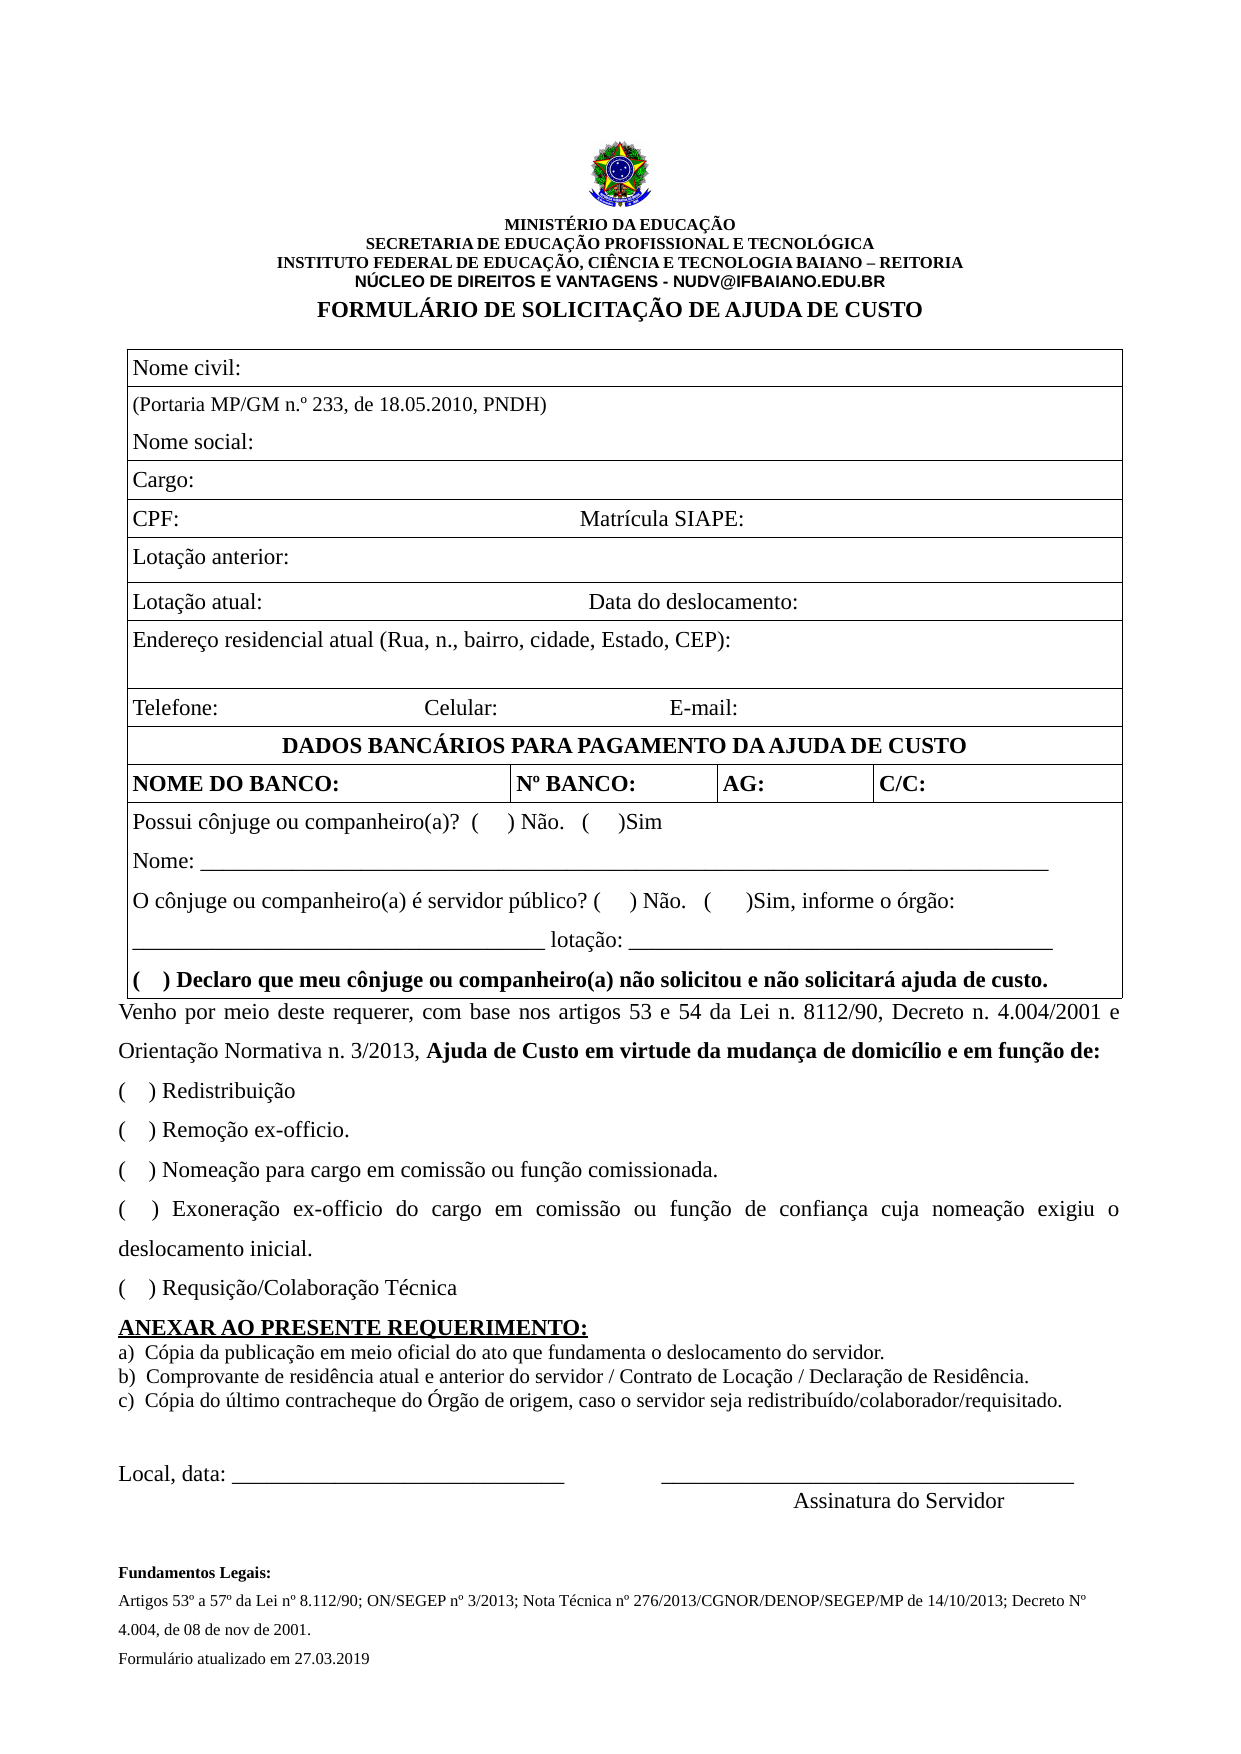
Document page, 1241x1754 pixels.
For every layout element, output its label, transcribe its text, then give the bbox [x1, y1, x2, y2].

table_cell (Portaria MP/GM n.º 233, de 18.05.2010, PNDH) Nome social: [128, 387, 1122, 460]
text Venho por meio deste requerer, com base nos artigos 53 e 54 da Lei n. 8112/90, Decreto n. 4.004/2001 e Orientação Normativa n. 3/2013, Ajuda de Custo em virtude da mudança de domicílio e em função de: [118, 998, 1122, 1064]
table_cell Possui cônjuge ou companheiro(a)? ( ) Não. ( )Sim Nome: __________________________________________________________________________ O cônjuge ou companheiro(a) é servidor público? ( ) Não. ( )Sim, informe o órgão: ____________________________________ lotação: _____________________________________ ( ) Declaro que meu cônjuge ou companheiro(a) não solicitou e não solicitará ajuda de custo. [128, 803, 1122, 998]
table_cell DADOS BANCÁRIOS PARA PAGAMENTO DA AJUDA DE CUSTO [128, 727, 1122, 764]
text ( ) Nomeação para cargo em comissão ou função comissionada. [118, 1156, 1122, 1182]
text FORMULÁRIO DE SOLICITAÇÃO DE AJUDA DE CUSTO [118, 296, 1122, 322]
table_cell Telefone: Celular: E-mail: [128, 689, 1122, 726]
text Local, data: _____________________________ ____________________________________ [118, 1460, 1122, 1487]
table_cell C/C: [874, 765, 1122, 802]
text ANEXAR AO PRESENTE REQUERIMENTO: [118, 1314, 1122, 1340]
text ( ) Redistribuição [118, 1077, 1122, 1103]
table_cell CPF: Matrícula SIAPE: [128, 500, 1122, 537]
table_cell Lotação atual: Data do deslocamento: [128, 583, 1122, 620]
text c) Cópia do último contracheque do Órgão de origem, caso o servidor seja redistribuído/colaborador/requisitado. [118, 1388, 1122, 1412]
text ( ) Exoneração ex-officio do cargo em comissão ou função de confiança cuja nomeação exigiu o deslocamento inicial. [118, 1195, 1122, 1261]
text b) Comprovante de residência atual e anterior do servidor / Contrato de Locação / Declaração de Residência. [118, 1364, 1122, 1388]
text ( ) Requsição/Colaboração Técnica [118, 1274, 1122, 1301]
text ( ) Remoção ex-officio. [118, 1116, 1122, 1143]
table_cell Cargo: [128, 461, 1122, 499]
table_cell Endereço residencial atual (Rua, n., bairro, cidade, Estado, CEP): [128, 621, 1122, 688]
table_cell NOME DO BANCO: [128, 765, 510, 802]
text Assinatura do Servidor [118, 1487, 1122, 1513]
table_cell Lotação anterior: [128, 538, 1122, 582]
table_cell AG: [718, 765, 873, 802]
text a) Cópia da publicação em meio oficial do ato que fundamenta o deslocamento do servidor. [118, 1340, 1122, 1364]
table_cell Nº BANCO: [511, 765, 717, 802]
table_header Nome civil: [128, 350, 1122, 386]
